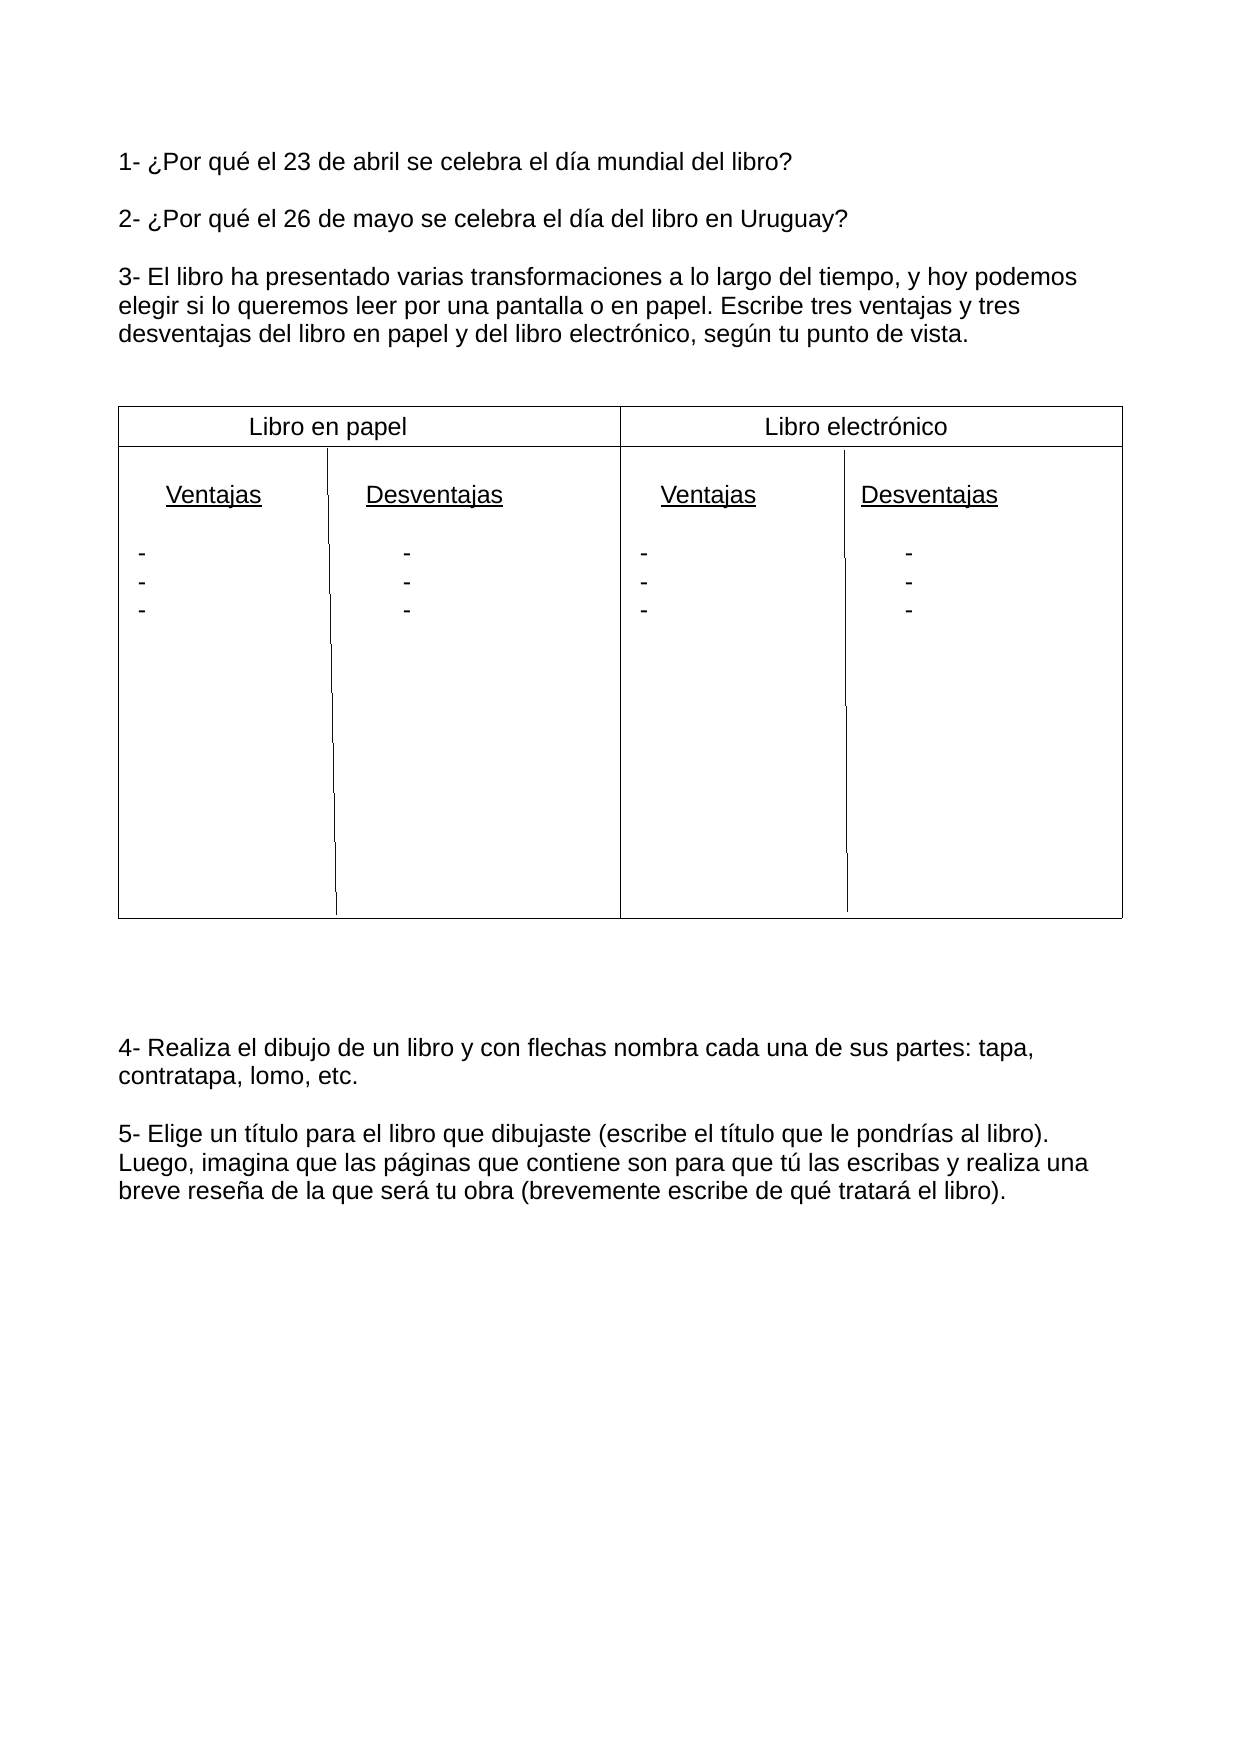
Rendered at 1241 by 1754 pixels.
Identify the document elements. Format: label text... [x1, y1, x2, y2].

text 5- Elige un título para el libro que dibujaste (escribe el título que le pondrías al libro). Luego, imagina que las páginas que contiene son para que tú las escribas y realiza una breve reseña de la que será tu obra (brevemente escribe de qué tratará el libro). [118, 1119, 1122, 1205]
table_cell Ventajas Desventajas - - - - - - [119, 447, 620, 917]
table_header Libro electrónico [621, 407, 1122, 446]
text 1- ¿Por qué el 23 de abril se celebra el día mundial del libro? [118, 147, 1122, 176]
text 3- El libro ha presentado varias transformaciones a lo largo del tiempo, y hoy podemos elegir si lo queremos leer por una pantalla o en papel. Escribe tres ventajas y tres desventajas del libro en papel y del libro electrónico, según tu punto de vista. [118, 262, 1122, 348]
text 2- ¿Por qué el 26 de mayo se celebra el día del libro en Uruguay? [118, 204, 1122, 233]
table_header Libro en papel [119, 407, 620, 446]
text 4- Realiza el dibujo de un libro y con flechas nombra cada una de sus partes: tapa, contratapa, lomo, etc. [118, 1033, 1122, 1090]
table_cell Ventajas Desventajas - - - - - - [621, 447, 1122, 917]
